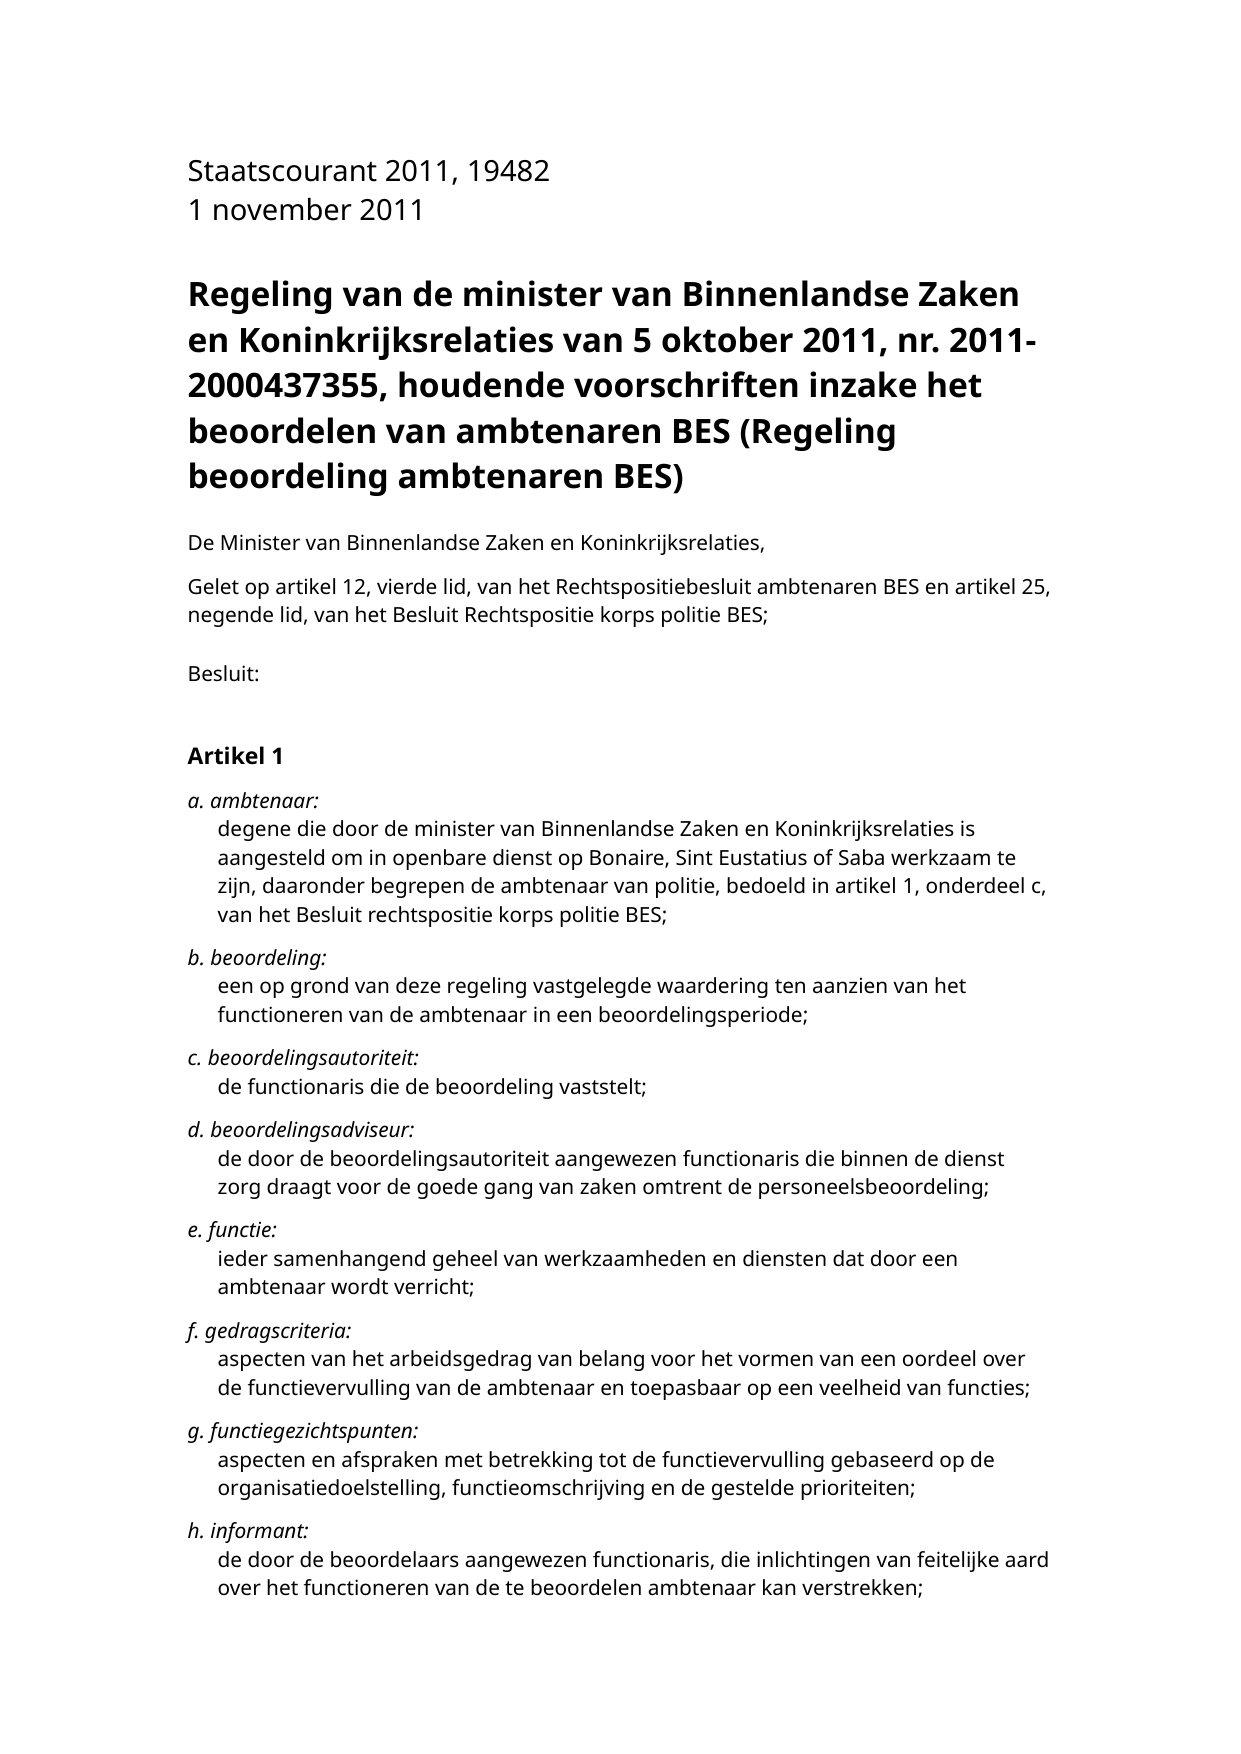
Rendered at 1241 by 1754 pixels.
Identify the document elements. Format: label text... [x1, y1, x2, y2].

text ieder samenhangend geheel van werkzaamheden en diensten dat door een ambtenaar wordt verricht; [217, 1244, 1053, 1301]
text Gelet op artikel 12, vierde lid, van het Rechtspositiebesluit ambtenaren BES en artikel 25, negende lid, van het Besluit Rechtspositie korps politie BES; [187, 572, 1053, 629]
text f. gedragscriteria: [187, 1316, 1053, 1344]
text b. beoordeling: [187, 943, 1053, 972]
text aspecten en afspraken met betrekking tot de functievervulling gebaseerd op de organisatiedoelstelling, functieomschrijving en de gestelde prioriteiten; [217, 1445, 1053, 1502]
subtitle Regeling van de minister van Binnenlandse Zaken en Koninkrijksrelaties van 5 oktober 2011, nr. 2011-2000437355, houdende voorschriften inzake het beoordelen van ambtenaren BES (Regeling beoordeling ambtenaren BES) [187, 271, 1053, 498]
text e. functie: [187, 1216, 1053, 1244]
text Besluit: [187, 659, 1053, 687]
text de functionaris die de beoordeling vaststelt; [217, 1072, 1053, 1100]
text c. beoordelingsautoriteit: [187, 1043, 1053, 1072]
text g. functiegezichtspunten: [187, 1416, 1053, 1445]
text 1 november 2011 [187, 190, 1053, 229]
text aspecten van het arbeidsgedrag van belang voor het vormen van een oordeel over de functievervulling van de ambtenaar en toepasbaar op een veelheid van functies; [217, 1344, 1053, 1401]
text d. beoordelingsadviseur: [187, 1115, 1053, 1144]
text de door de beoordelingsautoriteit aangewezen functionaris die binnen de dienst zorg draagt voor de goede gang van zaken omtrent de personeelsbeoordeling; [217, 1144, 1053, 1201]
text a. ambtenaar: [187, 786, 1053, 814]
text Staatscourant 2011, 19482 [187, 150, 1053, 190]
text de door de beoordelaars aangewezen functionaris, die inlichtingen van feitelijke aard over het functioneren van de te beoordelen ambtenaar kan verstrekken; [217, 1545, 1053, 1602]
text De Minister van Binnenlandse Zaken en Koninkrijksrelaties, [187, 528, 1053, 557]
subtitle Artikel 1 [187, 740, 1053, 771]
text h. informant: [187, 1517, 1053, 1545]
text een op grond van deze regeling vastgelegde waardering ten aanzien van het functioneren van de ambtenaar in een beoordelingsperiode; [217, 972, 1053, 1028]
text degene die door de minister van Binnenlandse Zaken en Koninkrijksrelaties is aangesteld om in openbare dienst op Bonaire, Sint Eustatius of Saba werkzaam te zijn, daaronder begrepen de ambtenaar van politie, bedoeld in artikel 1, onderdeel c, van het Besluit rechtspositie korps politie BES; [217, 814, 1053, 928]
